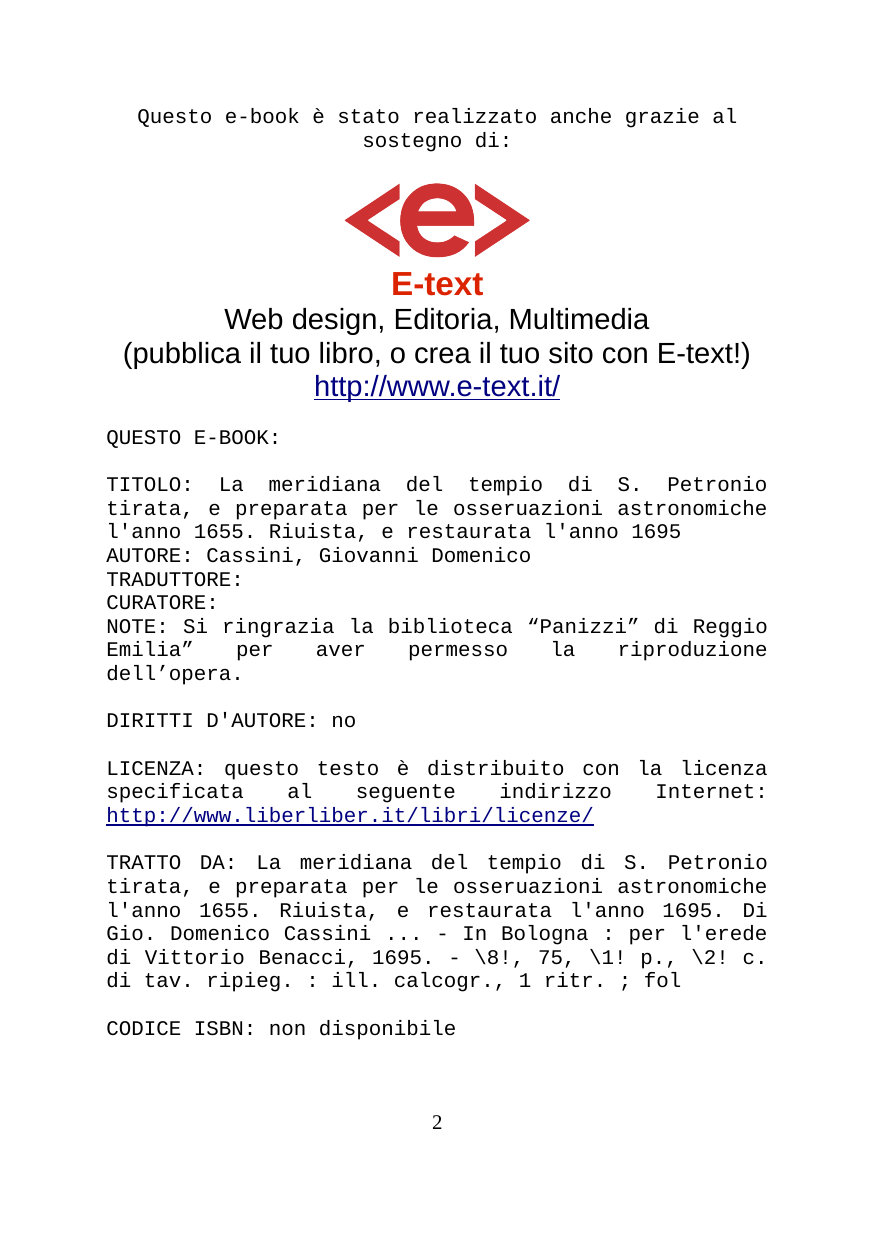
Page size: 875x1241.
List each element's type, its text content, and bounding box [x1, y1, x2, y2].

text (pubblica il tuo libro, o crea il tuo sito con E-text!) [106, 336, 768, 369]
text http://www.e-text.it/ [106, 369, 768, 403]
picture [343, 183, 531, 258]
text QUESTO E-BOOK: [106, 427, 768, 450]
text CURATORE: [106, 592, 768, 616]
text E-text [106, 264, 768, 302]
text Questo e-book è stato realizzato anche grazie al sostegno di: [106, 106, 768, 153]
text Web design, Editoria, Multimedia [106, 302, 768, 336]
text LICENZA: questo testo è distribuito con la licenza specificata al seguente indirizzo Internet: http://www.liberliber.it/libri/licenze/ [106, 758, 768, 829]
text DIRITTI D'AUTORE: no [106, 710, 768, 734]
text TITOLO: La meridiana del tempio di S. Petronio tirata, e preparata per le osseruazioni astronomiche l'anno 1655. Riuista, e restaurata l'anno 1695 [106, 474, 768, 545]
text CODICE ISBN: non disponibile [106, 1018, 768, 1041]
text TRADUTTORE: [106, 568, 768, 592]
text AUTORE: Cassini, Giovanni Domenico [106, 545, 768, 568]
text TRATTO DA: La meridiana del tempio di S. Petronio tirata, e preparata per le osseruazioni astronomiche l'anno 1655. Riuista, e restaurata l'anno 1695. Di Gio. Domenico Cassini ... - In Bologna : per l'erede di Vittorio Benacci, 1695. - \8!, 75, \1! p., \2! c. di tav. ripieg. : ill. calcogr., 1 ritr. ; fol [106, 852, 768, 994]
text NOTE: Si ringrazia la biblioteca “Panizzi” di Reggio Emilia” per aver permesso la riproduzione dell’opera. [106, 616, 768, 687]
